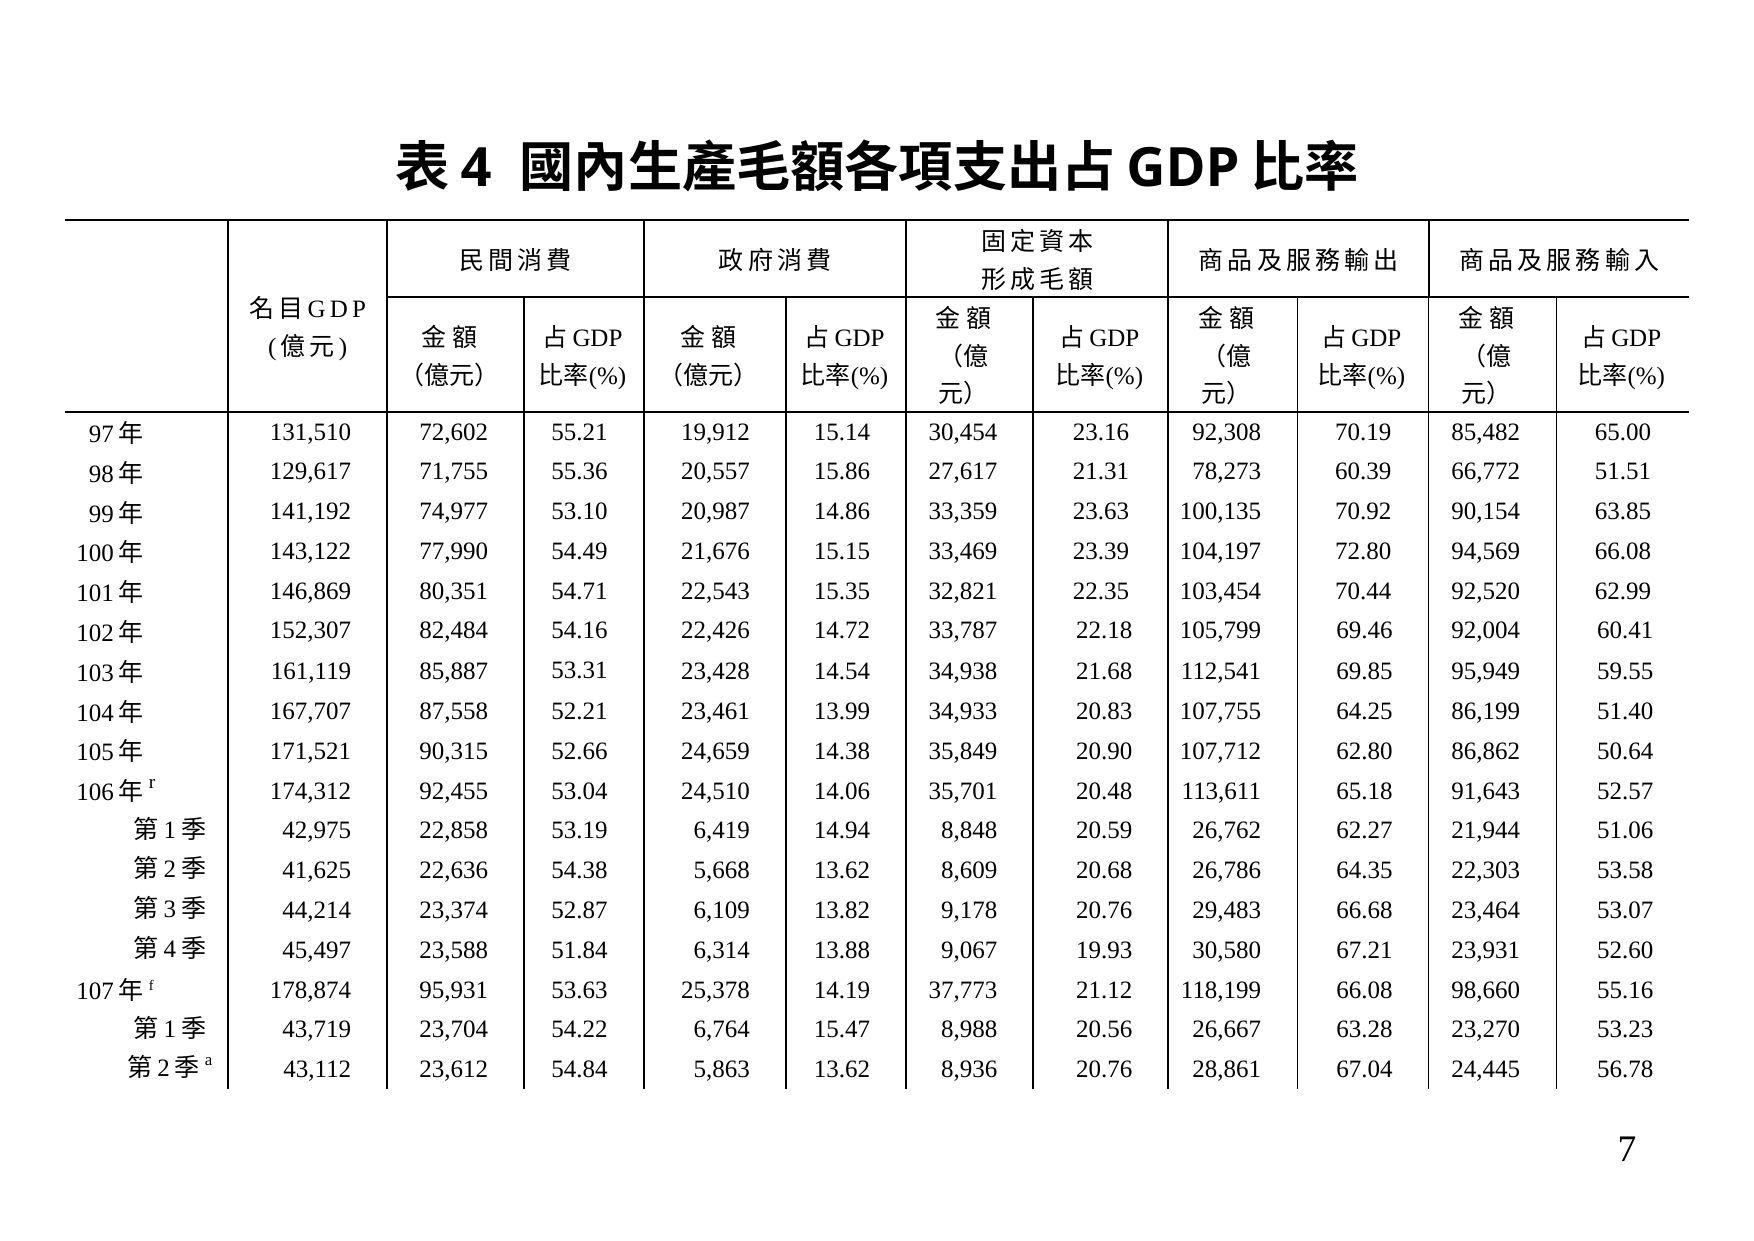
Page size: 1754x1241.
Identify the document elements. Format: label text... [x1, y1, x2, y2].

table_cell 金 額 （億元） [1169, 298, 1297, 411]
table_cell 55.21 [525, 413, 643, 452]
table_header 民間消費 [388, 221, 643, 296]
table_cell 51.84 [525, 930, 643, 970]
table_cell 14.54 [787, 651, 905, 691]
table_cell 20.90 [1034, 731, 1167, 771]
table_cell 54.84 [525, 1049, 643, 1089]
table_cell 45,497 [229, 930, 386, 970]
table_cell 13.99 [787, 691, 905, 731]
table_cell 20.76 [1034, 890, 1167, 930]
table_cell 52.66 [525, 731, 643, 771]
table_cell 161,119 [229, 651, 386, 691]
table_header 名目GDP (億元) [229, 221, 386, 411]
table_cell 20.56 [1034, 1010, 1167, 1049]
table_cell 62.99 [1557, 572, 1689, 612]
table_header 商品及服務輸出 [1169, 221, 1428, 296]
table_cell 99年 [65, 492, 227, 532]
table_cell 21,944 [1429, 811, 1556, 850]
table_cell 67.04 [1298, 1049, 1428, 1089]
table_cell 22,858 [388, 811, 523, 850]
table_cell 9,178 [907, 890, 1032, 930]
table_cell 56.78 [1557, 1049, 1689, 1089]
table_cell 64.35 [1298, 850, 1428, 890]
table_cell 104,197 [1169, 532, 1297, 572]
table_cell 66.08 [1557, 532, 1689, 572]
table_cell 103,454 [1169, 572, 1297, 612]
table_cell 85,887 [388, 651, 523, 691]
table_cell 14.38 [787, 731, 905, 771]
table_cell 6,109 [645, 890, 785, 930]
table_cell 51.40 [1557, 691, 1689, 731]
table_cell 53.58 [1557, 850, 1689, 890]
table_cell 143,122 [229, 532, 386, 572]
table_cell 53.31 [525, 651, 643, 691]
subtitle 表4 國內生產毛額各項支出占GDP比率 [118, 107, 1636, 219]
table_cell 71,755 [388, 453, 523, 492]
table_cell 62.27 [1298, 811, 1428, 850]
table_cell 37,773 [907, 970, 1032, 1009]
table_cell 第1季 [65, 811, 227, 850]
table_cell 54.22 [525, 1010, 643, 1049]
table_cell 95,931 [388, 970, 523, 1009]
table_cell 87,558 [388, 691, 523, 731]
table_cell 占GDP 比率(%) [525, 298, 643, 411]
table_header 政府消費 [645, 221, 905, 296]
table_cell 53.19 [525, 811, 643, 850]
table_cell 20.48 [1034, 771, 1167, 811]
table_cell 131,510 [229, 413, 386, 452]
table_header 商品及服務輸入 [1430, 221, 1689, 296]
table_cell 69.46 [1298, 612, 1428, 651]
table_cell 62.80 [1298, 731, 1428, 771]
table_cell 107,712 [1169, 731, 1297, 771]
table_cell 72.80 [1298, 532, 1428, 572]
table_cell 金 額 （億元） [645, 298, 785, 411]
table_cell 43,719 [229, 1010, 386, 1049]
table_cell 70.19 [1298, 413, 1428, 452]
table_cell 20,987 [645, 492, 785, 532]
table_cell 112,541 [1169, 651, 1297, 691]
table_cell 23,461 [645, 691, 785, 731]
table_cell 22.35 [1034, 572, 1167, 612]
table_cell 8,848 [907, 811, 1032, 850]
table_cell 14.72 [787, 612, 905, 651]
table_cell 70.44 [1298, 572, 1428, 612]
table_cell 63.85 [1557, 492, 1689, 532]
table_cell 146,869 [229, 572, 386, 612]
table_cell 54.71 [525, 572, 643, 612]
table_cell 105年 [65, 731, 227, 771]
table_cell 22,303 [1429, 850, 1556, 890]
table_cell 66.68 [1298, 890, 1428, 930]
table_cell 8,936 [907, 1049, 1032, 1089]
table_cell 15.15 [787, 532, 905, 572]
table_cell 77,990 [388, 532, 523, 572]
table_cell 24,510 [645, 771, 785, 811]
table_cell 13.82 [787, 890, 905, 930]
table_cell 69.85 [1298, 651, 1428, 691]
table_cell 23,374 [388, 890, 523, 930]
table_cell 23,270 [1429, 1010, 1556, 1049]
table_cell 22,426 [645, 612, 785, 651]
table_cell 占GDP 比率(%) [1298, 298, 1428, 411]
table_header [65, 221, 227, 411]
table_cell 占GDP 比率(%) [1034, 298, 1167, 411]
table_cell 104年 [65, 691, 227, 731]
table_cell 54.16 [525, 612, 643, 651]
table_cell 26,762 [1169, 811, 1297, 850]
table_cell 23.63 [1034, 492, 1167, 532]
table_cell 占GDP 比率(%) [1557, 298, 1689, 411]
table_cell 32,821 [907, 572, 1032, 612]
table_cell 23.16 [1034, 413, 1167, 452]
table_cell 26,667 [1169, 1010, 1297, 1049]
table_cell 65.00 [1557, 413, 1689, 452]
table_cell 14.94 [787, 811, 905, 850]
table_cell 78,273 [1169, 453, 1297, 492]
table_cell 26,786 [1169, 850, 1297, 890]
table_cell 21,676 [645, 532, 785, 572]
table_cell 15.14 [787, 413, 905, 452]
table_cell 33,359 [907, 492, 1032, 532]
table_cell 27,617 [907, 453, 1032, 492]
table_cell 33,469 [907, 532, 1032, 572]
table_cell 66,772 [1429, 453, 1556, 492]
table_cell 13.62 [787, 1049, 905, 1089]
table_cell 23,704 [388, 1010, 523, 1049]
table_cell 53.10 [525, 492, 643, 532]
table_cell 41,625 [229, 850, 386, 890]
table_cell 100年 [65, 532, 227, 572]
table_cell 90,315 [388, 731, 523, 771]
table_cell 34,933 [907, 691, 1032, 731]
table_cell 129,617 [229, 453, 386, 492]
table_cell 178,874 [229, 970, 386, 1009]
table_cell 52.60 [1557, 930, 1689, 970]
table_cell 97年 [65, 413, 227, 452]
table_cell 35,701 [907, 771, 1032, 811]
table_cell 23,428 [645, 651, 785, 691]
table_cell 55.16 [1557, 970, 1689, 1009]
table_cell 19.93 [1034, 930, 1167, 970]
table_cell 19,912 [645, 413, 785, 452]
table_cell 8,609 [907, 850, 1032, 890]
table_cell 第2季a [65, 1049, 227, 1089]
table_cell 95,949 [1429, 651, 1556, 691]
table_cell 6,764 [645, 1010, 785, 1049]
table_cell 22,636 [388, 850, 523, 890]
table_cell 103年 [65, 651, 227, 691]
table_cell 23,612 [388, 1049, 523, 1089]
table_cell 20.83 [1034, 691, 1167, 731]
table_cell 55.36 [525, 453, 643, 492]
table_cell 25,378 [645, 970, 785, 1009]
table_cell 91,643 [1429, 771, 1556, 811]
table_cell 5,668 [645, 850, 785, 890]
table_cell 174,312 [229, 771, 386, 811]
table_cell 72,602 [388, 413, 523, 452]
table_cell 20,557 [645, 453, 785, 492]
table_cell 106年r [65, 771, 227, 811]
table_cell 74,977 [388, 492, 523, 532]
table_cell 13.88 [787, 930, 905, 970]
table_cell 20.76 [1034, 1049, 1167, 1089]
table_cell 21.31 [1034, 453, 1167, 492]
table_cell 64.25 [1298, 691, 1428, 731]
table_cell 21.68 [1034, 651, 1167, 691]
table_cell 118,199 [1169, 970, 1297, 1009]
table_cell 23,931 [1429, 930, 1556, 970]
table_cell 60.41 [1557, 612, 1689, 651]
table_cell 113,611 [1169, 771, 1297, 811]
table_cell 85,482 [1429, 413, 1556, 452]
table_cell 15.35 [787, 572, 905, 612]
table_cell 60.39 [1298, 453, 1428, 492]
table_cell 107,755 [1169, 691, 1297, 731]
table_cell 20.68 [1034, 850, 1167, 890]
table_cell 141,192 [229, 492, 386, 532]
table_cell 65.18 [1298, 771, 1428, 811]
table_cell 80,351 [388, 572, 523, 612]
table_cell 24,445 [1429, 1049, 1556, 1089]
table_cell 13.62 [787, 850, 905, 890]
table_cell 35,849 [907, 731, 1032, 771]
table_cell 30,580 [1169, 930, 1297, 970]
table_cell 52.87 [525, 890, 643, 930]
table_cell 53.63 [525, 970, 643, 1009]
table_cell 101年 [65, 572, 227, 612]
table_cell 54.49 [525, 532, 643, 572]
table_cell 44,214 [229, 890, 386, 930]
table_cell 53.07 [1557, 890, 1689, 930]
table_cell 54.38 [525, 850, 643, 890]
table_cell 9,067 [907, 930, 1032, 970]
table_cell 92,520 [1429, 572, 1556, 612]
table_cell 90,154 [1429, 492, 1556, 532]
table_cell 50.64 [1557, 731, 1689, 771]
table_cell 53.04 [525, 771, 643, 811]
table_cell 14.86 [787, 492, 905, 532]
table_cell 24,659 [645, 731, 785, 771]
table_cell 29,483 [1169, 890, 1297, 930]
table_cell 第1季 [65, 1010, 227, 1049]
table_cell 107年f [65, 970, 227, 1009]
table_cell 5,863 [645, 1049, 785, 1089]
table_cell 占GDP 比率(%) [787, 298, 905, 411]
table_cell 105,799 [1169, 612, 1297, 651]
table_cell 86,862 [1429, 731, 1556, 771]
table_cell 金 額 （億元） [1429, 298, 1556, 411]
table_cell 167,707 [229, 691, 386, 731]
table_cell 67.21 [1298, 930, 1428, 970]
table_cell 82,484 [388, 612, 523, 651]
table_cell 第4季 [65, 930, 227, 970]
table_cell 6,419 [645, 811, 785, 850]
table_cell 金 額 （億元） [907, 298, 1032, 411]
table_cell 15.47 [787, 1010, 905, 1049]
table_cell 52.21 [525, 691, 643, 731]
table_cell 14.06 [787, 771, 905, 811]
table_cell 6,314 [645, 930, 785, 970]
table_cell 51.51 [1557, 453, 1689, 492]
table_cell 86,199 [1429, 691, 1556, 731]
table_cell 30,454 [907, 413, 1032, 452]
table_cell 52.57 [1557, 771, 1689, 811]
table_cell 14.19 [787, 970, 905, 1009]
table_cell 171,521 [229, 731, 386, 771]
table_cell 98年 [65, 453, 227, 492]
table_cell 94,569 [1429, 532, 1556, 572]
table_cell 22,543 [645, 572, 785, 612]
table_cell 102年 [65, 612, 227, 651]
table_cell 23,464 [1429, 890, 1556, 930]
table_cell 92,308 [1169, 413, 1297, 452]
table_cell 8,988 [907, 1010, 1032, 1049]
table_cell 53.23 [1557, 1010, 1689, 1049]
table_cell 28,861 [1169, 1049, 1297, 1089]
table_cell 63.28 [1298, 1010, 1428, 1049]
table_header 固定資本 形成毛額 [907, 221, 1167, 296]
table_cell 第2季 [65, 850, 227, 890]
table_cell 43,112 [229, 1049, 386, 1089]
table_cell 152,307 [229, 612, 386, 651]
table_cell 23,588 [388, 930, 523, 970]
table_cell 15.86 [787, 453, 905, 492]
table_cell 92,004 [1429, 612, 1556, 651]
table_cell 59.55 [1557, 651, 1689, 691]
table_cell 98,660 [1429, 970, 1556, 1009]
table_cell 23.39 [1034, 532, 1167, 572]
table_cell 21.12 [1034, 970, 1167, 1009]
table_cell 42,975 [229, 811, 386, 850]
table_cell 金 額 （億元） [388, 298, 523, 411]
table_cell 33,787 [907, 612, 1032, 651]
table_cell 第3季 [65, 890, 227, 930]
table_cell 70.92 [1298, 492, 1428, 532]
table_cell 66.08 [1298, 970, 1428, 1009]
table_cell 22.18 [1034, 612, 1167, 651]
table_cell 34,938 [907, 651, 1032, 691]
table_cell 20.59 [1034, 811, 1167, 850]
table_cell 92,455 [388, 771, 523, 811]
table_cell 51.06 [1557, 811, 1689, 850]
table_cell 100,135 [1169, 492, 1297, 532]
